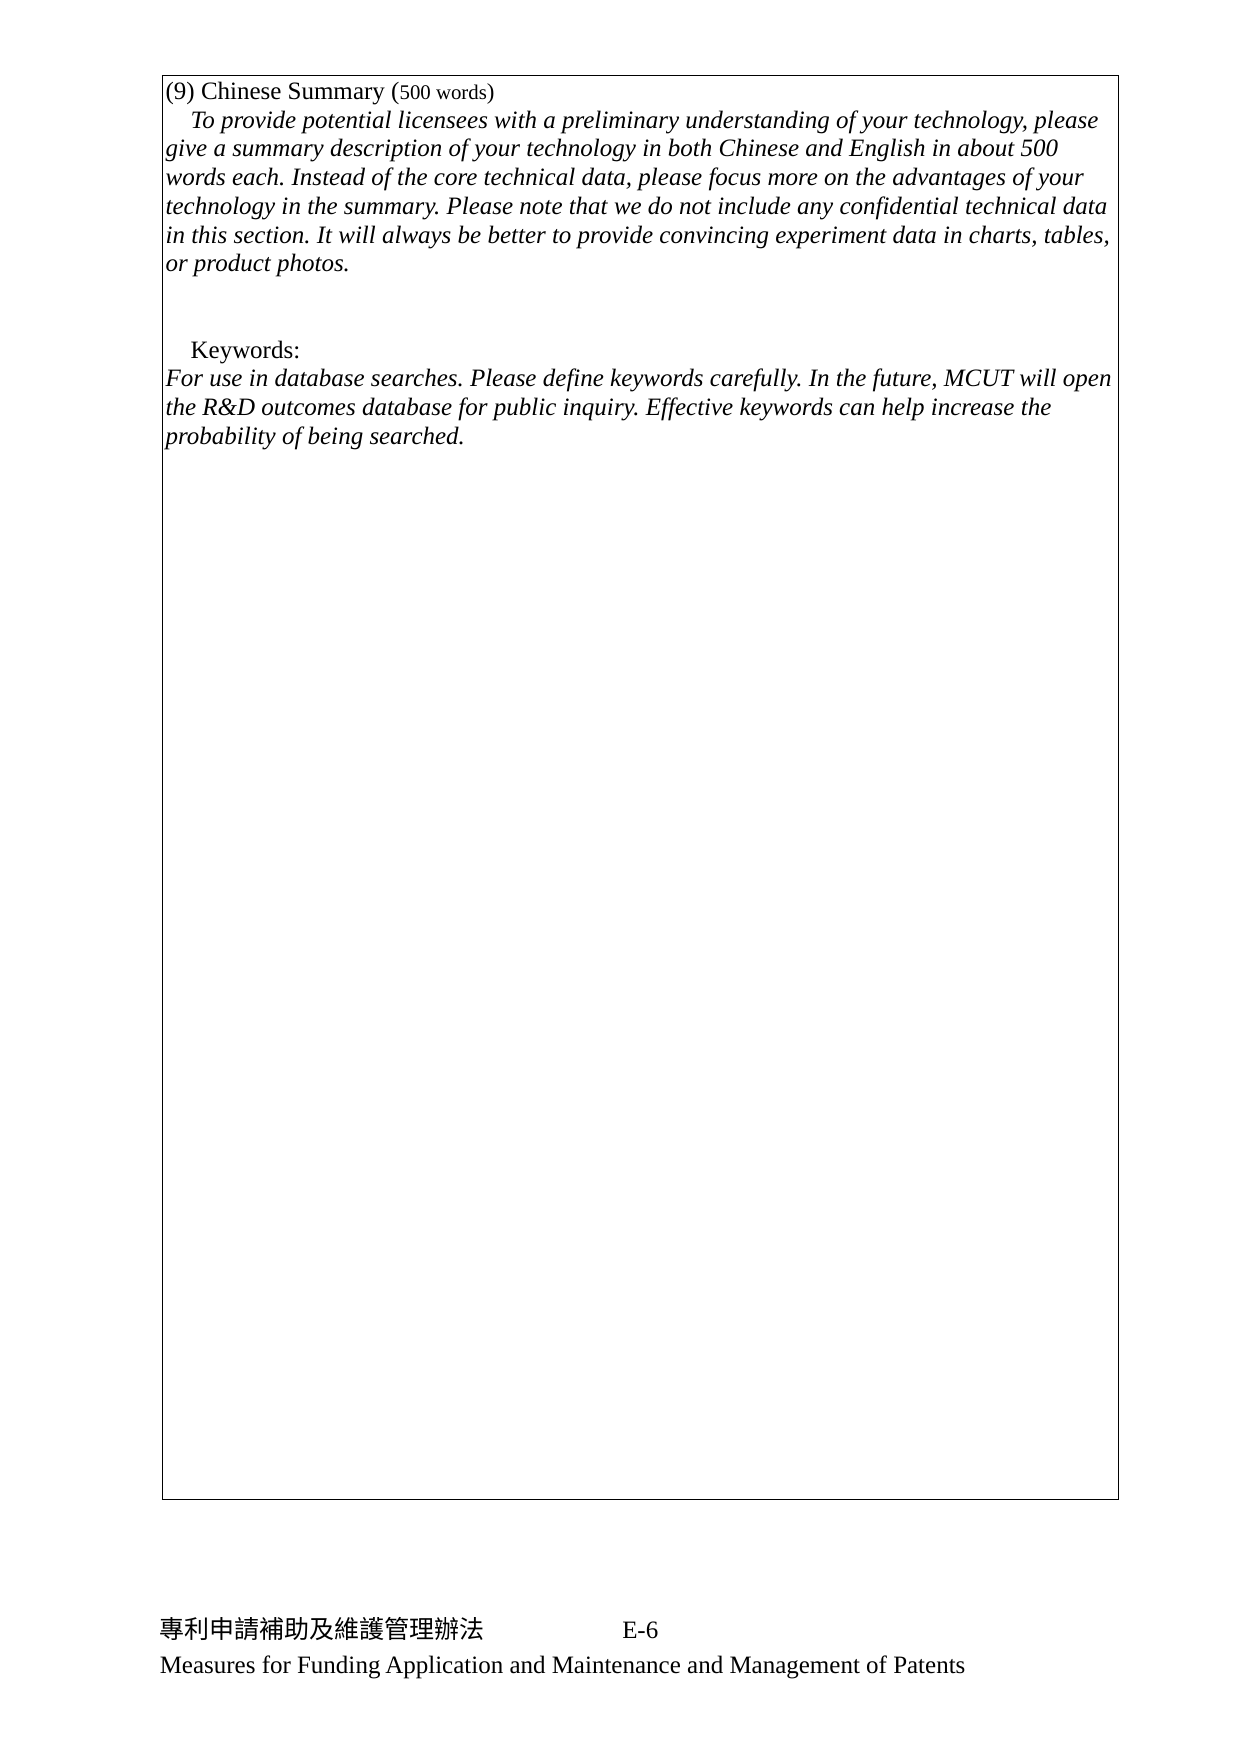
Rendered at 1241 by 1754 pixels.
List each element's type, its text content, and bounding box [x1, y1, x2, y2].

table_header (9) Chinese Summary (500 words) To provide potential licensees with a preliminary understanding of your technology, please give a summary description of your technology in both Chinese and English in about 500 words each. Instead of the core technical data, please focus more on the advantages of your technology in the summary. Please note that we do not include any confidential technical data in this section. It will always be better to provide convincing experiment data in charts, tables, or product photos. Keywords: For use in database searches. Please define keywords carefully. In the future, MCUT will open the R&D outcomes database for public inquiry. Effective keywords can help increase the probability of being searched. [163, 76, 1118, 1499]
